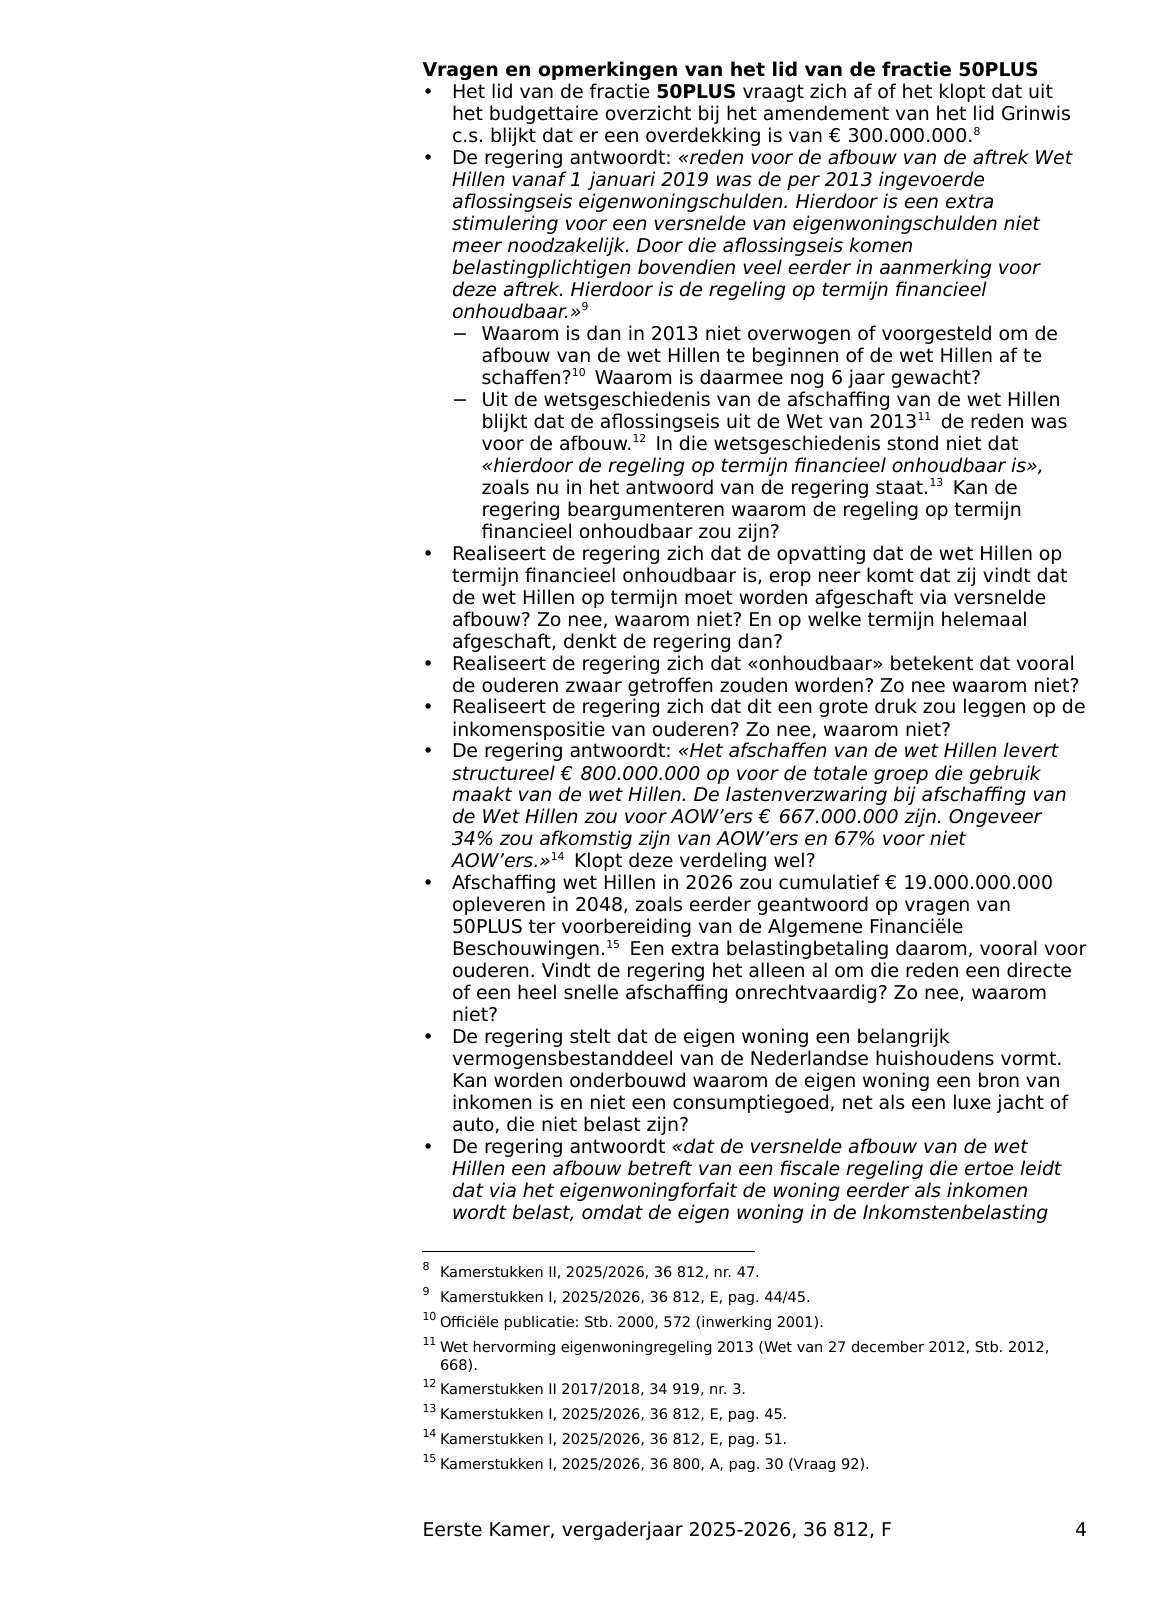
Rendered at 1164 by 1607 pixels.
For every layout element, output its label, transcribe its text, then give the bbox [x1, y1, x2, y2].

text Wet hervorming eigenwoningregeling 2013 (Wet van 27 december 2012, Stb. 2012, 668). [422, 1335, 1087, 1374]
text Kamerstukken I, 2025/2026, 36 812, E, pag. 51. [422, 1427, 1087, 1449]
text • Afschaffing wet Hillen in 2026 zou cumulatief € 19.000.000.000 opleveren in 2048, zoals eerder geantwoord op vragen van 50PLUS ter voorbereiding van de Algemene Financiële Beschouwingen. Een extra belastingbetaling daarom, vooral voor ouderen. Vindt de regering het alleen al om die reden een directe of een heel snelle afschaffing onrechtvaardig? Zo nee, waarom niet? [422, 872, 1087, 1026]
text • De regering stelt dat de eigen woning een belangrijk vermogensbestanddeel van de Nederlandse huishoudens vormt. Kan worden onderbouwd waarom de eigen woning een bron van inkomen is en niet een consumptiegoed, net als een luxe jacht of auto, die niet belast zijn? [422, 1026, 1087, 1136]
text Kamerstukken II 2017/2018, 34 919, nr. 3. [422, 1377, 1087, 1399]
subtitle Vragen en opmerkingen van het lid van de fractie 50PLUS [422, 59, 1087, 81]
text − Waarom is dan in 2013 niet overwogen of voorgesteld om de afbouw van de wet Hillen te beginnen of de wet Hillen af te schaffen? Waarom is daarmee nog 6 jaar gewacht? [452, 323, 1087, 389]
text • De regering antwoordt: «reden voor de afbouw van de aftrek Wet Hillen vanaf 1 januari 2019 was de per 2013 ingevoerde aflossingseis eigenwoningschulden. Hierdoor is een extra stimulering voor een versnelde van eigenwoningschulden niet meer noodzakelijk. Door die aflossingseis komen belastingplichtigen bovendien veel eerder in aanmerking voor deze aftrek. Hierdoor is de regeling op termijn financieel onhoudbaar.» [422, 147, 1087, 323]
text Kamerstukken II, 2025/2026, 36 812, nr. 47. [422, 1260, 1087, 1282]
text • Realiseert de regering zich dat de opvatting dat de wet Hillen op termijn financieel onhoudbaar is, erop neer komt dat zij vindt dat de wet Hillen op termijn moet worden afgeschaft via versnelde afbouw? Zo nee, waarom niet? En op welke termijn helemaal afgeschaft, denkt de regering dan? [422, 543, 1087, 652]
text Kamerstukken I, 2025/2026, 36 812, E, pag. 44/45. [422, 1285, 1087, 1307]
text Kamerstukken I, 2025/2026, 36 812, E, pag. 45. [422, 1402, 1087, 1424]
text • Realiseert de regering zich dat «onhoudbaar» betekent dat vooral de ouderen zwaar getroffen zouden worden? Zo nee waarom niet? [422, 652, 1087, 696]
text Kamerstukken I, 2025/2026, 36 800, A, pag. 30 (Vraag 92). [422, 1452, 1087, 1474]
text Officiële publicatie: Stb. 2000, 572 (inwerking 2001). [422, 1310, 1087, 1332]
text • De regering antwoordt: «Het afschaffen van de wet Hillen levert structureel € 800.000.000 op voor de totale groep die gebruik maakt van de wet Hillen. De lastenverzwaring bij afschaffing van de Wet Hillen zou voor AOW’ers € 667.000.000 zijn. Ongeveer 34% zou afkomstig zijn van AOW’ers en 67% voor niet AOW’ers.» Klopt deze verdeling wel? [422, 740, 1087, 872]
text • Realiseert de regering zich dat dit een grote druk zou leggen op de inkomenspositie van ouderen? Zo nee, waarom niet? [422, 696, 1087, 740]
text • De regering antwoordt «dat de versnelde afbouw van de wet Hillen een afbouw betreft van een fiscale regeling die ertoe leidt dat via het eigenwoningforfait de woning eerder als inkomen wordt belast, omdat de eigen woning in de Inkomstenbelasting [422, 1136, 1087, 1224]
text • Het lid van de fractie 50PLUS vraagt zich af of het klopt dat uit het budgettaire overzicht bij het amendement van het lid Grinwis c.s. blijkt dat er een overdekking is van € 300.000.000. [422, 81, 1087, 147]
text − Uit de wetsgeschiedenis van de afschaffing van de wet Hillen blijkt dat de aflossingseis uit de Wet van 2013 de reden was voor de afbouw. In die wetsgeschiedenis stond niet dat «hierdoor de regeling op termijn financieel onhoudbaar is», zoals nu in het antwoord van de regering staat. Kan de regering beargumenteren waarom de regeling op termijn financieel onhoudbaar zou zijn? [452, 389, 1087, 543]
